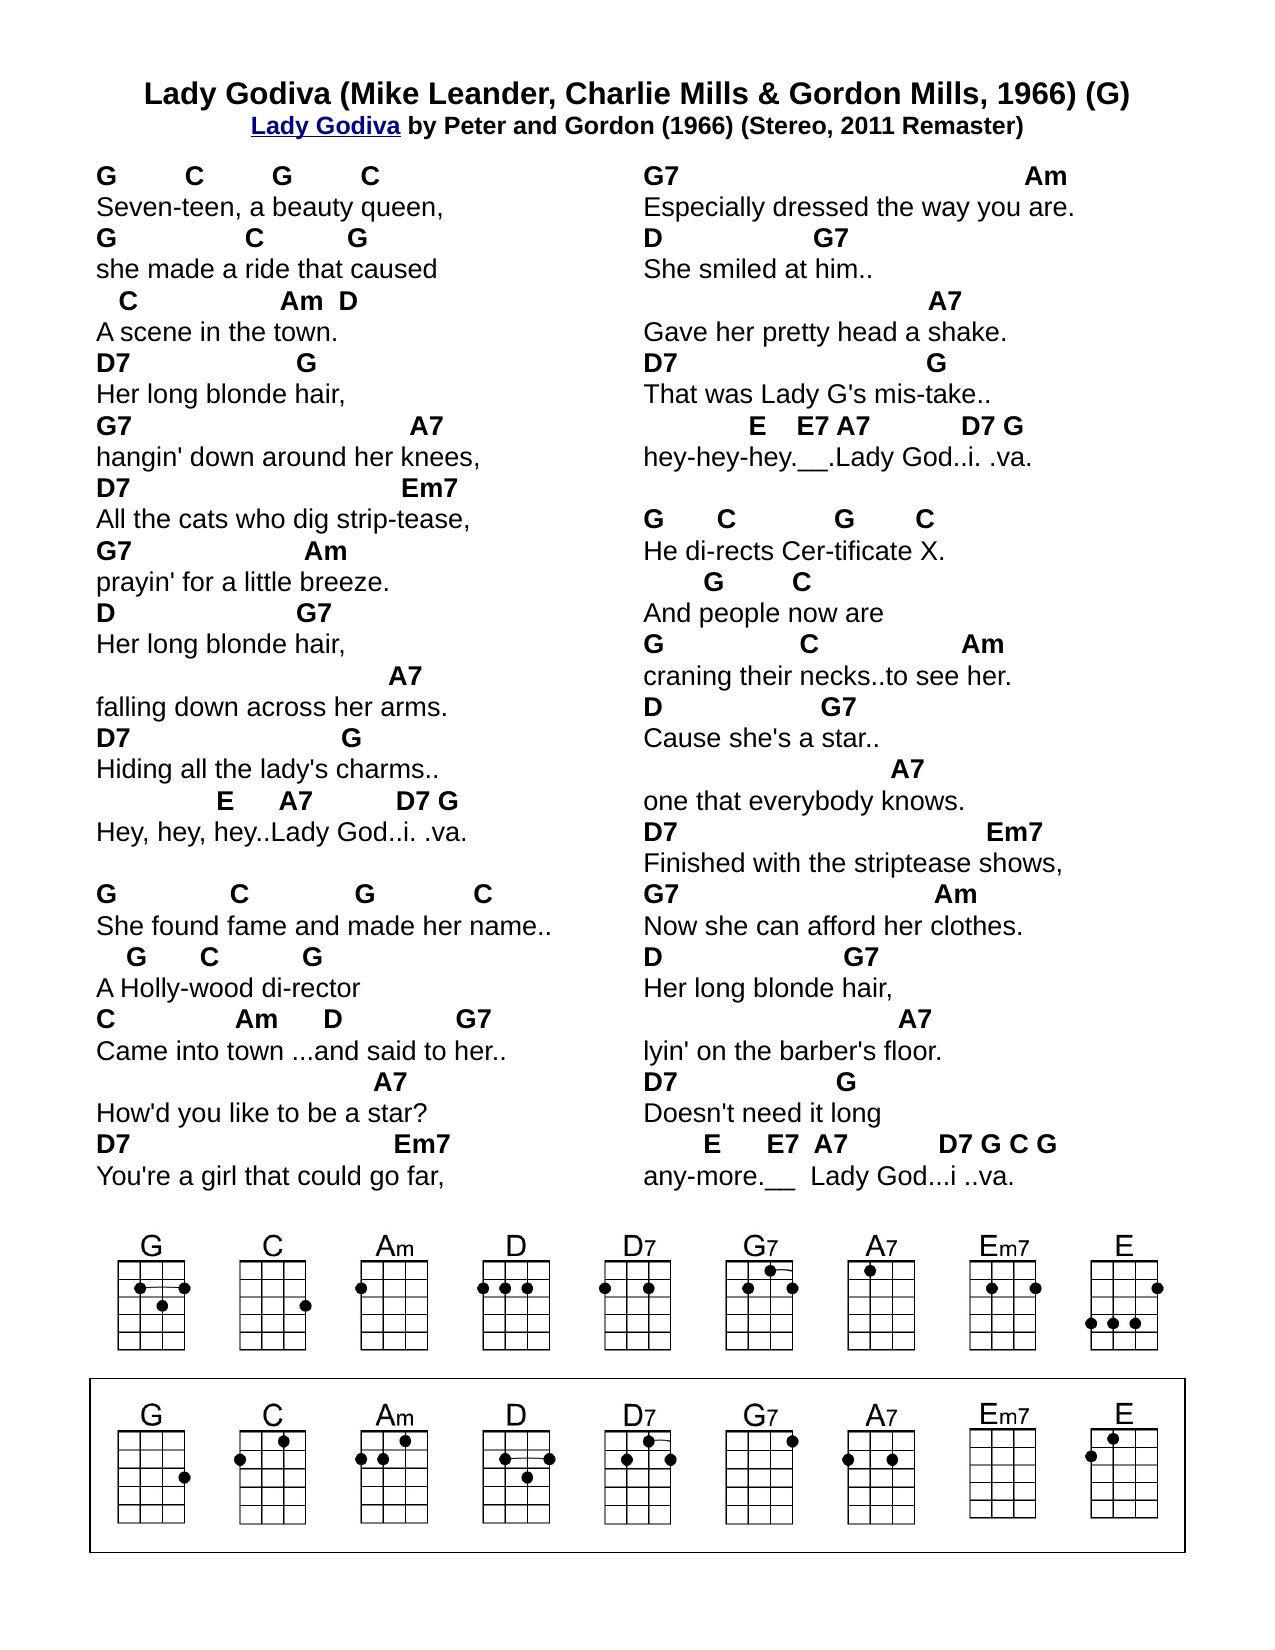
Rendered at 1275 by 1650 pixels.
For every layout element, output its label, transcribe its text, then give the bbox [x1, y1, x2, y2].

picture [465, 1384, 567, 1541]
picture [222, 1384, 323, 1542]
picture [952, 1216, 1053, 1367]
table_cell [820, 1379, 942, 1552]
table_cell [90, 1211, 212, 1377]
picture [343, 1384, 445, 1541]
picture [830, 1384, 932, 1542]
picture [952, 1384, 1053, 1535]
picture [830, 1216, 932, 1367]
table_header G7 Am Especially dressed the way you are. D G7 She smiled at him.. A7 Gave her pretty head a shake. D7 G That was Lady G's mis-take.. E E7 A7 D7 G hey-hey-hey.__.Lady God..i. .va. G C G C He di-rects Cer-tificate X. G C And people now are G C Am craning their necks..to see her. D G7 Cause she's a star.. A7 one that everybody knows. D7 Em7 Finished with the striptease shows, G7 Am Now she can afford her clothes. D G7 Her long blonde hair, A7 lyin' on the barber's floor. D7 G Doesn't need it long E E7 A7 D7 G C G any-more.__ Lady God...i ..va. [638, 154, 1185, 1211]
picture [100, 1216, 202, 1367]
picture [1073, 1216, 1175, 1367]
table_cell [212, 1211, 333, 1377]
picture [708, 1384, 810, 1542]
table_header G C G C Seven-teen, a beauty queen, G C G she made a ride that caused C Am D A scene in the town. D7 G Her long blonde hair, G7 A7 hangin' down around her knees, D7 Em7 All the cats who dig strip-tease, G7 Am prayin' for a little breeze. D G7 Her long blonde hair, A7 falling down across her arms. D7 G Hiding all the lady's charms.. E A7 D7 G Hey, hey, hey..Lady God..i. .va. G C G C She found fame and made her name.. G C G A Holly-wood di-rector C Am D G7 Came into town ...and said to her.. A7 How'd you like to be a star? D7 Em7 You're a girl that could go far, [90, 154, 637, 1211]
table_cell [455, 1379, 577, 1552]
table_cell [698, 1379, 820, 1552]
table_cell [455, 1211, 577, 1377]
picture [343, 1216, 445, 1367]
table_cell [820, 1211, 942, 1377]
table_cell [942, 1379, 1063, 1552]
picture [1073, 1384, 1175, 1535]
table_cell [212, 1379, 333, 1552]
table_cell [942, 1211, 1063, 1377]
picture [100, 1384, 202, 1541]
text Lady Godiva by Peter and Gordon (1966) (Stereo, 2011 Remaster) [90, 111, 1185, 140]
table_cell [333, 1211, 455, 1377]
table_cell [1063, 1211, 1185, 1377]
text Lady Godiva (Mike Leander, Charlie Mills & Gordon Mills, 1966) (G) [90, 75, 1185, 111]
picture [587, 1216, 688, 1367]
table_cell [1063, 1379, 1184, 1552]
table_cell [333, 1379, 455, 1552]
table_cell [698, 1211, 820, 1377]
picture [587, 1384, 688, 1542]
picture [222, 1216, 323, 1367]
table_cell [577, 1379, 698, 1552]
table_cell [91, 1379, 212, 1552]
table_cell [577, 1211, 698, 1377]
picture [465, 1216, 567, 1367]
picture [708, 1216, 810, 1367]
